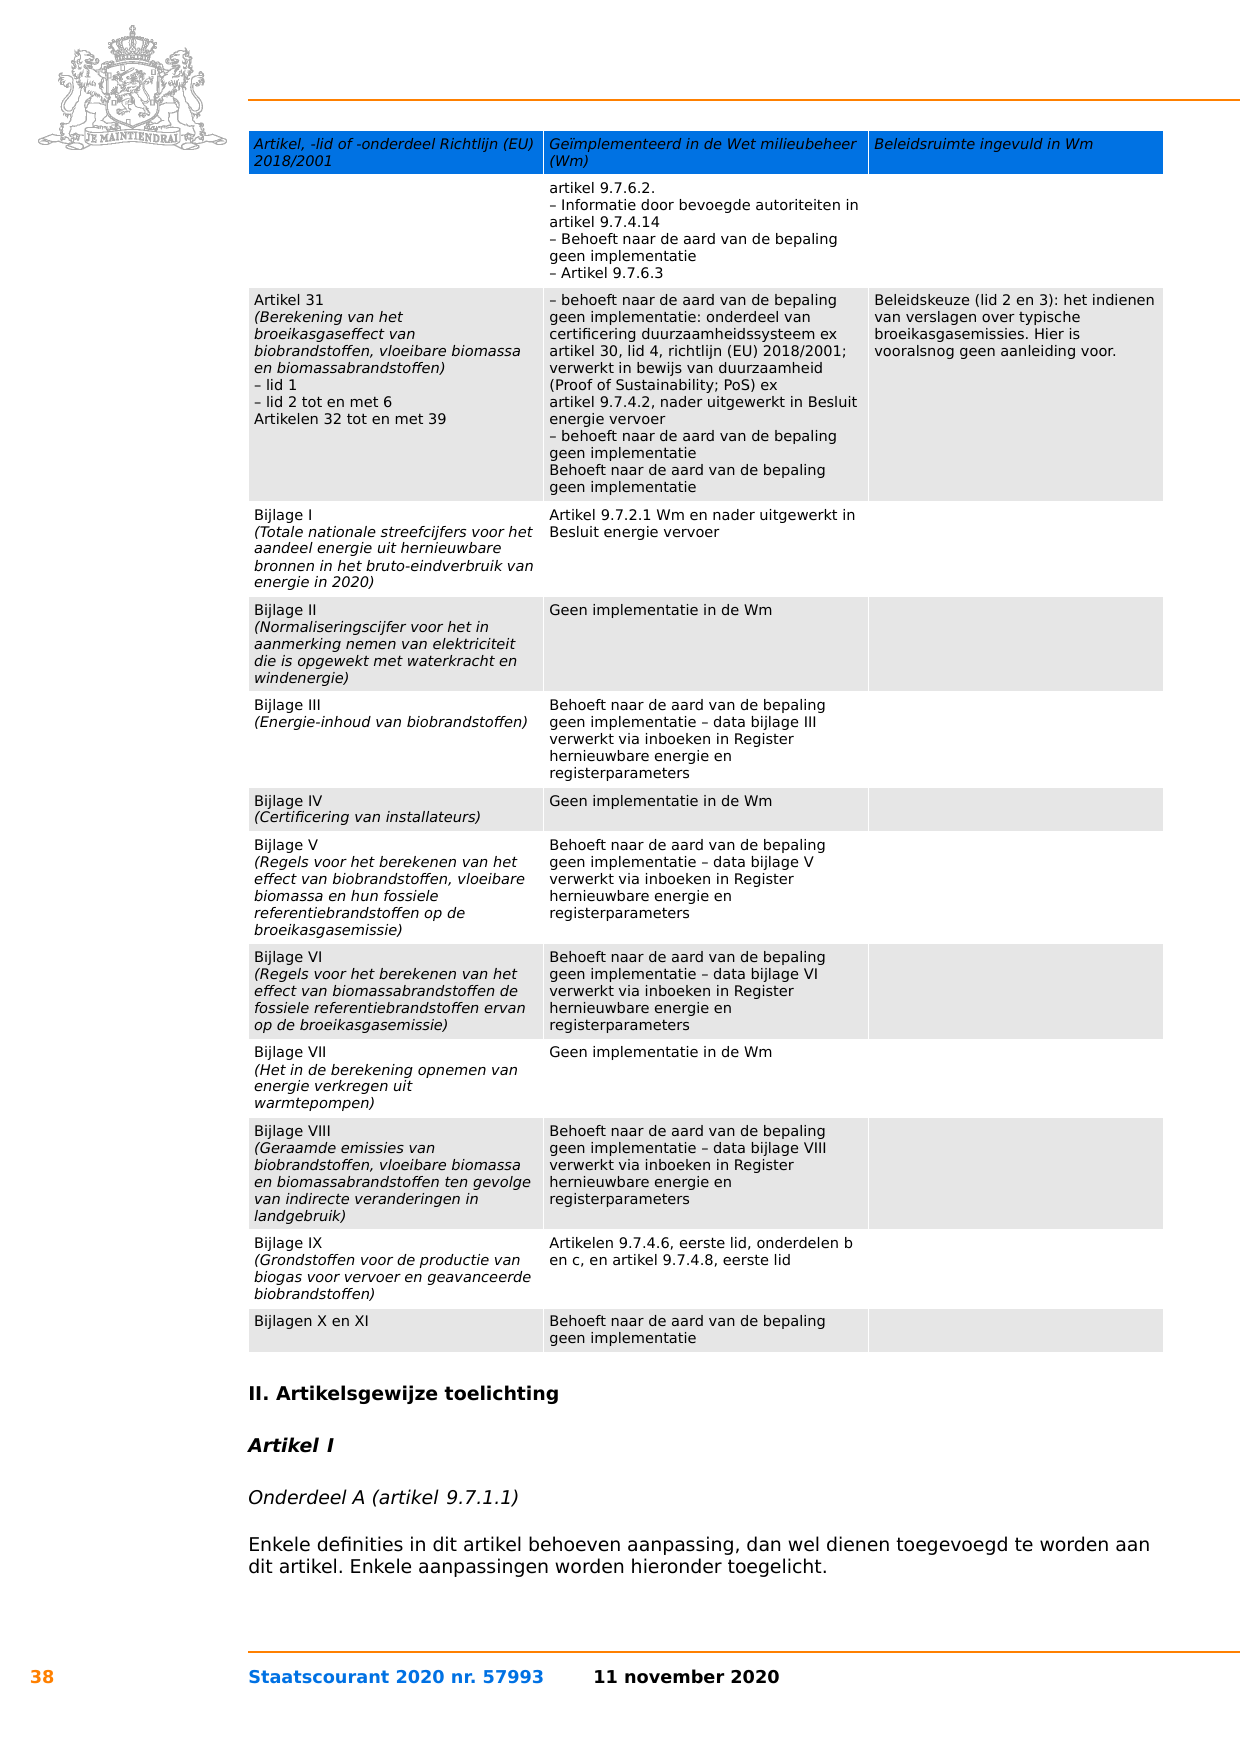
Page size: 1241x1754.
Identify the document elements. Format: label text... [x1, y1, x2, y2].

subtitle II. Artikelsgewijze toelichting [248, 1383, 1163, 1405]
picture [38, 25, 227, 150]
table_cell artikel 9.7.6.2. – Informatie door bevoegde autoriteiten in artikel 9.7.4.14 – Behoeft naar de aard van de bepaling geen implementatie – Artikel 9.7.6.3 [544, 175, 868, 287]
table_cell Behoeft naar de aard van de bepaling geen implementatie – data bijlage III verwerkt via inboeken in Register hernieuwbare energie en registerparameters [544, 693, 868, 787]
table_cell Bijlage IX (Grondstoffen voor de productie van biogas voor vervoer en geavanceerde biobrandstoffen) [249, 1230, 543, 1308]
table_cell [869, 944, 1163, 1039]
subtitle Onderdeel A (artikel 9.7.1.1) [248, 1487, 1163, 1509]
table_cell Artikelen 9.7.4.6, eerste lid, onderdelen b en c, en artikel 9.7.4.8, eerste lid [544, 1230, 868, 1308]
subtitle Artikel I [248, 1435, 1163, 1457]
table_cell Geen implementatie in de Wm [544, 788, 868, 831]
table_cell Bijlage I (Totale nationale streefcijfers voor het aandeel energie uit hernieuwbare bronnen in het bruto-eindverbruik van energie in 2020) [249, 502, 543, 596]
table_header Geïmplementeerd in de Wet milieubeheer (Wm) [544, 131, 868, 174]
table_header Beleidsruimte ingevuld in Wm [869, 131, 1163, 174]
table_cell [869, 597, 1163, 691]
table_cell Geen implementatie in de Wm [544, 1040, 868, 1117]
table_cell [869, 788, 1163, 831]
table_cell Bijlage IV (Certificering van installateurs) [249, 788, 543, 831]
table_cell [869, 1118, 1163, 1229]
table_cell Geen implementatie in de Wm [544, 597, 868, 691]
table_cell [869, 1309, 1163, 1352]
table_cell [869, 832, 1163, 943]
table_cell Bijlage VIII (Geraamde emissies van biobrandstoffen, vloeibare biomassa en biomassabrandstoffen ten gevolge van indirecte veranderingen in landgebruik) [249, 1118, 543, 1229]
table_cell Bijlage III (Energie-inhoud van biobrandstoffen) [249, 693, 543, 787]
table_cell [869, 1040, 1163, 1117]
table_cell Bijlage VII (Het in de berekening opnemen van energie verkregen uit warmtepompen) [249, 1040, 543, 1117]
table_cell [869, 502, 1163, 596]
table_header Artikel, -lid of -onderdeel Richtlijn (EU) 2018/2001 [249, 131, 543, 174]
table_cell Beleidskeuze (lid 2 en 3): het indienen van verslagen over typische broeikasgasemissies. Hier is vooralsnog geen aanleiding voor. [869, 288, 1163, 501]
table_cell [869, 175, 1163, 287]
table_cell [869, 1230, 1163, 1308]
table_cell Behoeft naar de aard van de bepaling geen implementatie – data bijlage VI verwerkt via inboeken in Register hernieuwbare energie en registerparameters [544, 944, 868, 1039]
text Enkele definities in dit artikel behoeven aanpassing, dan wel dienen toegevoegd te worden aan dit artikel. Enkele aanpassingen worden hieronder toegelicht. [248, 1534, 1163, 1578]
table_cell Bijlage VI (Regels voor het berekenen van het effect van biomassabrandstoffen de fossiele referentiebrandstoffen ervan op de broeikasgasemissie) [249, 944, 543, 1039]
table_cell Bijlagen X en XI [249, 1309, 543, 1352]
table_cell Behoeft naar de aard van de bepaling geen implementatie [544, 1309, 868, 1352]
table_cell Artikel 31 (Berekening van het broeikasgaseffect van biobrandstoffen, vloeibare biomassa en biomassabrandstoffen) – lid 1 – lid 2 tot en met 6 Artikelen 32 tot en met 39 [249, 288, 543, 501]
table_cell Artikel 9.7.2.1 Wm en nader uitgewerkt in Besluit energie vervoer [544, 502, 868, 596]
table_cell [869, 693, 1163, 787]
table_cell [249, 175, 543, 287]
table_cell Behoeft naar de aard van de bepaling geen implementatie – data bijlage V verwerkt via inboeken in Register hernieuwbare energie en registerparameters [544, 832, 868, 943]
table_cell Bijlage V (Regels voor het berekenen van het effect van biobrandstoffen, vloeibare biomassa en hun fossiele referentiebrandstoffen op de broeikasgasemissie) [249, 832, 543, 943]
table_cell Bijlage II (Normaliseringscijfer voor het in aanmerking nemen van elektriciteit die is opgewekt met waterkracht en windenergie) [249, 597, 543, 691]
table_cell – behoeft naar de aard van de bepaling geen implementatie: onderdeel van certificering duurzaamheidssysteem ex artikel 30, lid 4, richtlijn (EU) 2018/2001; verwerkt in bewijs van duurzaamheid (Proof of Sustainability; PoS) ex artikel 9.7.4.2, nader uitgewerkt in Besluit energie vervoer – behoeft naar de aard van de bepaling geen implementatie Behoeft naar de aard van de bepaling geen implementatie [544, 288, 868, 501]
table_cell Behoeft naar de aard van de bepaling geen implementatie – data bijlage VIII verwerkt via inboeken in Register hernieuwbare energie en registerparameters [544, 1118, 868, 1229]
